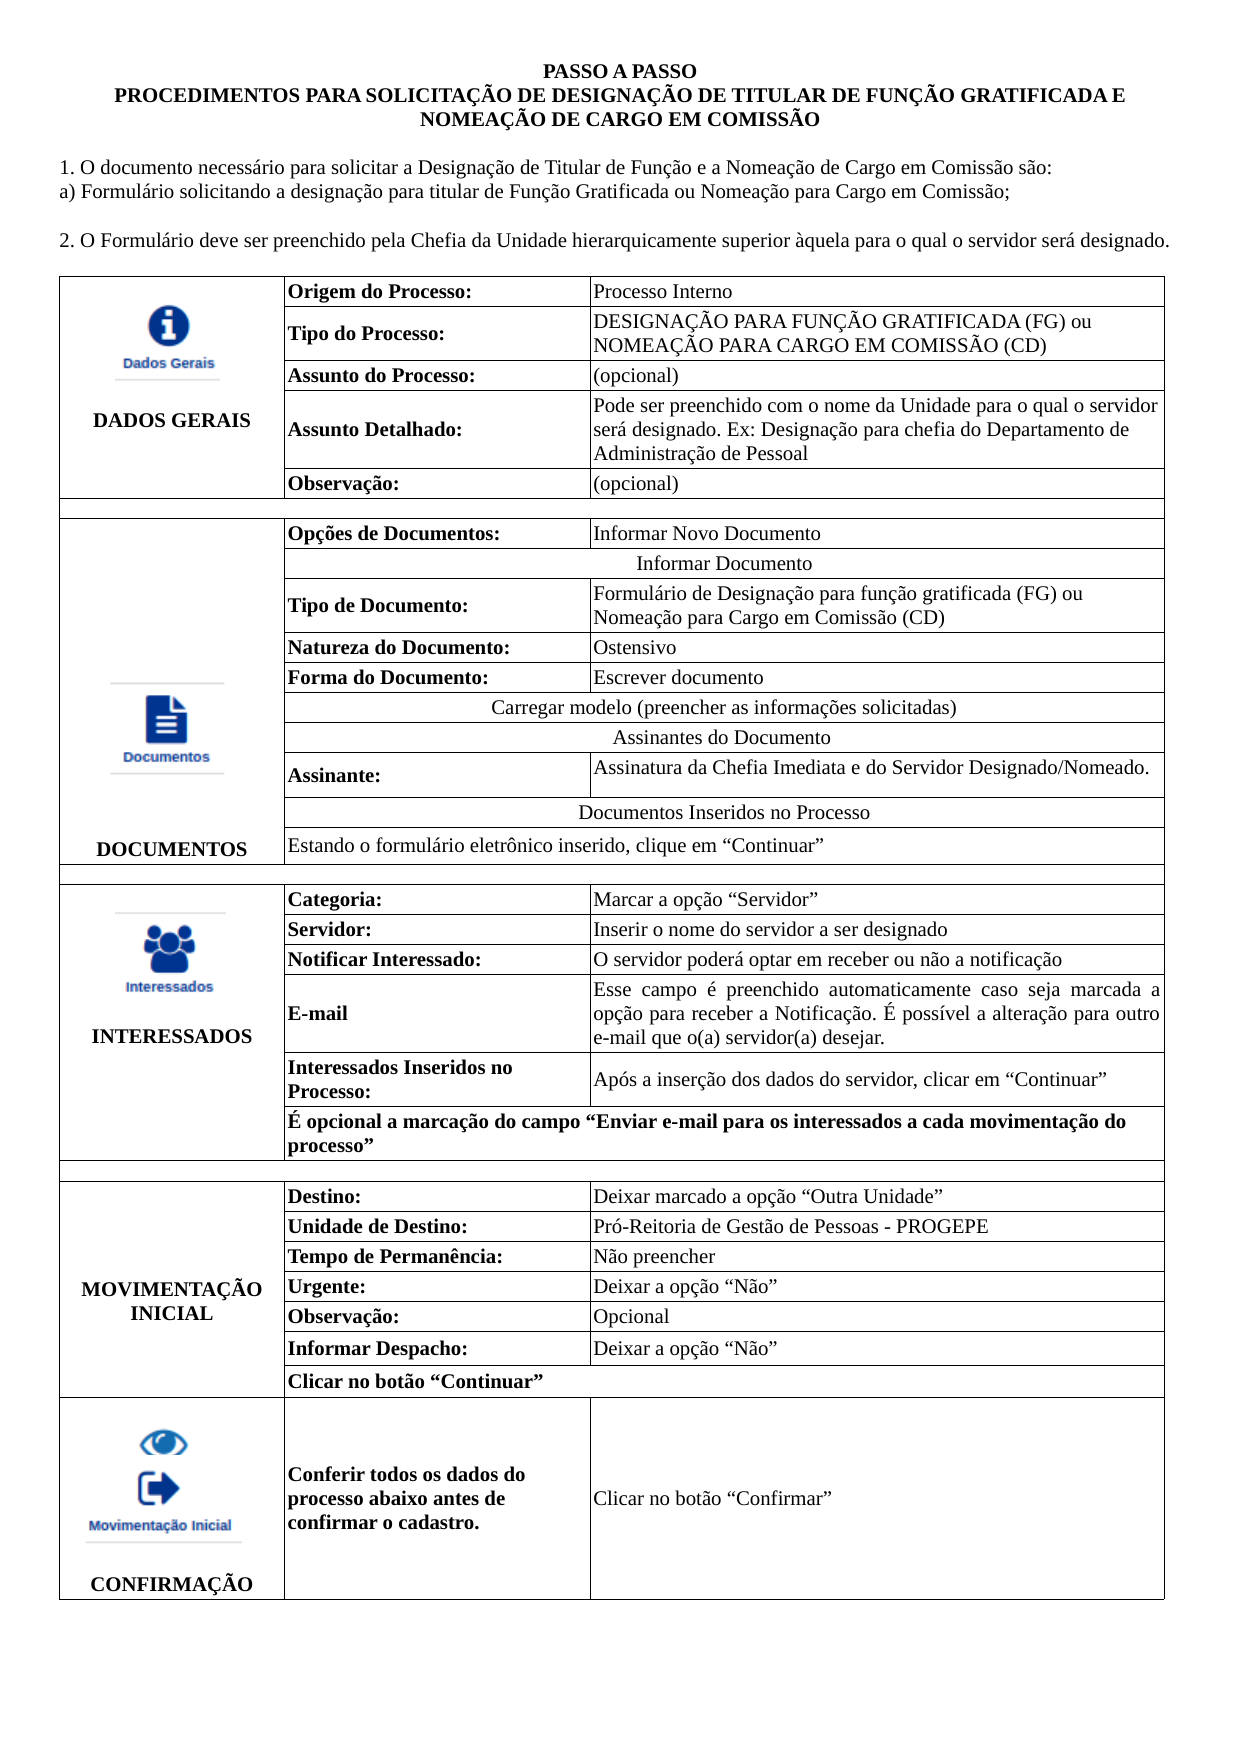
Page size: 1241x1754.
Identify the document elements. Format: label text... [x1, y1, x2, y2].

table_cell Clicar no botão “Continuar” [285, 1366, 1164, 1397]
table_cell (opcional) [591, 469, 1164, 498]
picture [85, 1411, 242, 1548]
table_cell CONFIRMAÇÃO [60, 1398, 284, 1599]
table_cell Assinante: [285, 753, 590, 797]
table_cell MOVIMENTAÇÃO INICIAL [60, 1182, 284, 1397]
picture [115, 296, 220, 384]
table_cell O servidor poderá optar em receber ou não a notificação [591, 945, 1164, 974]
table_cell Informar Despacho: [285, 1332, 590, 1365]
table_cell [60, 499, 1164, 518]
table_cell [60, 865, 1164, 884]
table_cell Assinatura da Chefia Imediata e do Servidor Designado/Nomeado. [591, 753, 1164, 797]
table_cell Estando o formulário eletrônico inserido, clique em “Continuar” [285, 828, 1164, 864]
table_cell E-mail [285, 975, 590, 1052]
table_cell É opcional a marcação do campo “Enviar e-mail para os interessados a cada movimentação do processo” [285, 1107, 1164, 1160]
table_cell Pró-Reitoria de Gestão de Pessoas - PROGEPE [591, 1212, 1164, 1241]
table_cell Categoria: [285, 885, 590, 914]
text 2. O Formulário deve ser preenchido pela Chefia da Unidade hierarquicamente superior àquela para o qual o servidor será designado. [59, 227, 1181, 252]
table_cell Carregar modelo (preencher as informações solicitadas) [285, 693, 1164, 722]
table_cell Formulário de Designação para função gratificada (FG) ou Nomeação para Cargo em Comissão (CD) [591, 579, 1164, 632]
table_cell Pode ser preenchido com o nome da Unidade para o qual o servidor será designado. Ex: Designação para chefia do Departamento de Administração de Pessoal [591, 391, 1164, 468]
table_cell [60, 1161, 1164, 1181]
text PROCEDIMENTOS PARA SOLICITAÇÃO DE DESIGNAÇÃO DE TITULAR DE FUNÇÃO GRATIFICADA E NOMEAÇÃO DE CARGO EM COMISSÃO [59, 83, 1181, 131]
table_cell Deixar a opção “Não” [591, 1332, 1164, 1365]
table_cell Clicar no botão “Confirmar” [591, 1398, 1164, 1599]
table_cell Escrever documento [591, 663, 1164, 692]
table_cell Tipo de Documento: [285, 579, 590, 632]
table_cell DESIGNAÇÃO PARA FUNÇÃO GRATIFICADA (FG) ou NOMEAÇÃO PARA CARGO EM COMISSÃO (CD) [591, 307, 1164, 360]
table_cell Não preencher [591, 1242, 1164, 1271]
table_cell Tipo do Processo: [285, 307, 590, 360]
table_cell Observação: [285, 1302, 590, 1331]
table_cell Esse campo é preenchido automaticamente caso seja marcada a opção para receber a Notificação. É possível a alteração para outro e-mail que o(a) servidor(a) desejar. [591, 975, 1164, 1052]
table_cell Marcar a opção “Servidor” [591, 885, 1164, 914]
table_cell Deixar marcado a opção “Outra Unidade” [591, 1182, 1164, 1211]
table_cell (opcional) [591, 361, 1164, 390]
table_cell Conferir todos os dados do processo abaixo antes de confirmar o cadastro. [285, 1398, 590, 1599]
table_cell Servidor: [285, 915, 590, 944]
table_cell Interessados Inseridos no Processo: [285, 1053, 590, 1106]
picture [115, 912, 226, 1000]
table_cell Urgente: [285, 1272, 590, 1301]
table_cell Destino: [285, 1182, 590, 1211]
picture [110, 676, 225, 789]
table_cell Deixar a opção “Não” [591, 1272, 1164, 1301]
table_cell Assunto do Processo: [285, 361, 590, 390]
table_cell Unidade de Destino: [285, 1212, 590, 1241]
table_cell Observação: [285, 469, 590, 498]
table_header Origem do Processo: [285, 277, 590, 306]
table_cell Inserir o nome do servidor a ser designado [591, 915, 1164, 944]
text 1. O documento necessário para solicitar a Designação de Titular de Função e a Nomeação de Cargo em Comissão são: [59, 155, 1181, 179]
table_cell Opcional [591, 1302, 1164, 1331]
table_cell Natureza do Documento: [285, 633, 590, 662]
table_cell Informar Documento [285, 549, 1164, 578]
table_cell Após a inserção dos dados do servidor, clicar em “Continuar” [591, 1053, 1164, 1106]
table_cell Assinantes do Documento [285, 723, 1164, 752]
table_cell INTERESSADOS [60, 885, 284, 1160]
table_cell Ostensivo [591, 633, 1164, 662]
table_cell Tempo de Permanência: [285, 1242, 590, 1271]
table_cell Forma do Documento: [285, 663, 590, 692]
table_cell Informar Novo Documento [591, 519, 1164, 548]
table_header Processo Interno [591, 277, 1164, 306]
text a) Formulário solicitando a designação para titular de Função Gratificada ou Nomeação para Cargo em Comissão; [59, 179, 1181, 203]
text PASSO A PASSO [59, 59, 1181, 83]
table_cell Assunto Detalhado: [285, 391, 590, 468]
table_cell Opções de Documentos: [285, 519, 590, 548]
table_cell DOCUMENTOS [60, 519, 284, 864]
table_header DADOS GERAIS [60, 277, 284, 498]
table_cell Notificar Interessado: [285, 945, 590, 974]
table_cell Documentos Inseridos no Processo [285, 798, 1164, 827]
